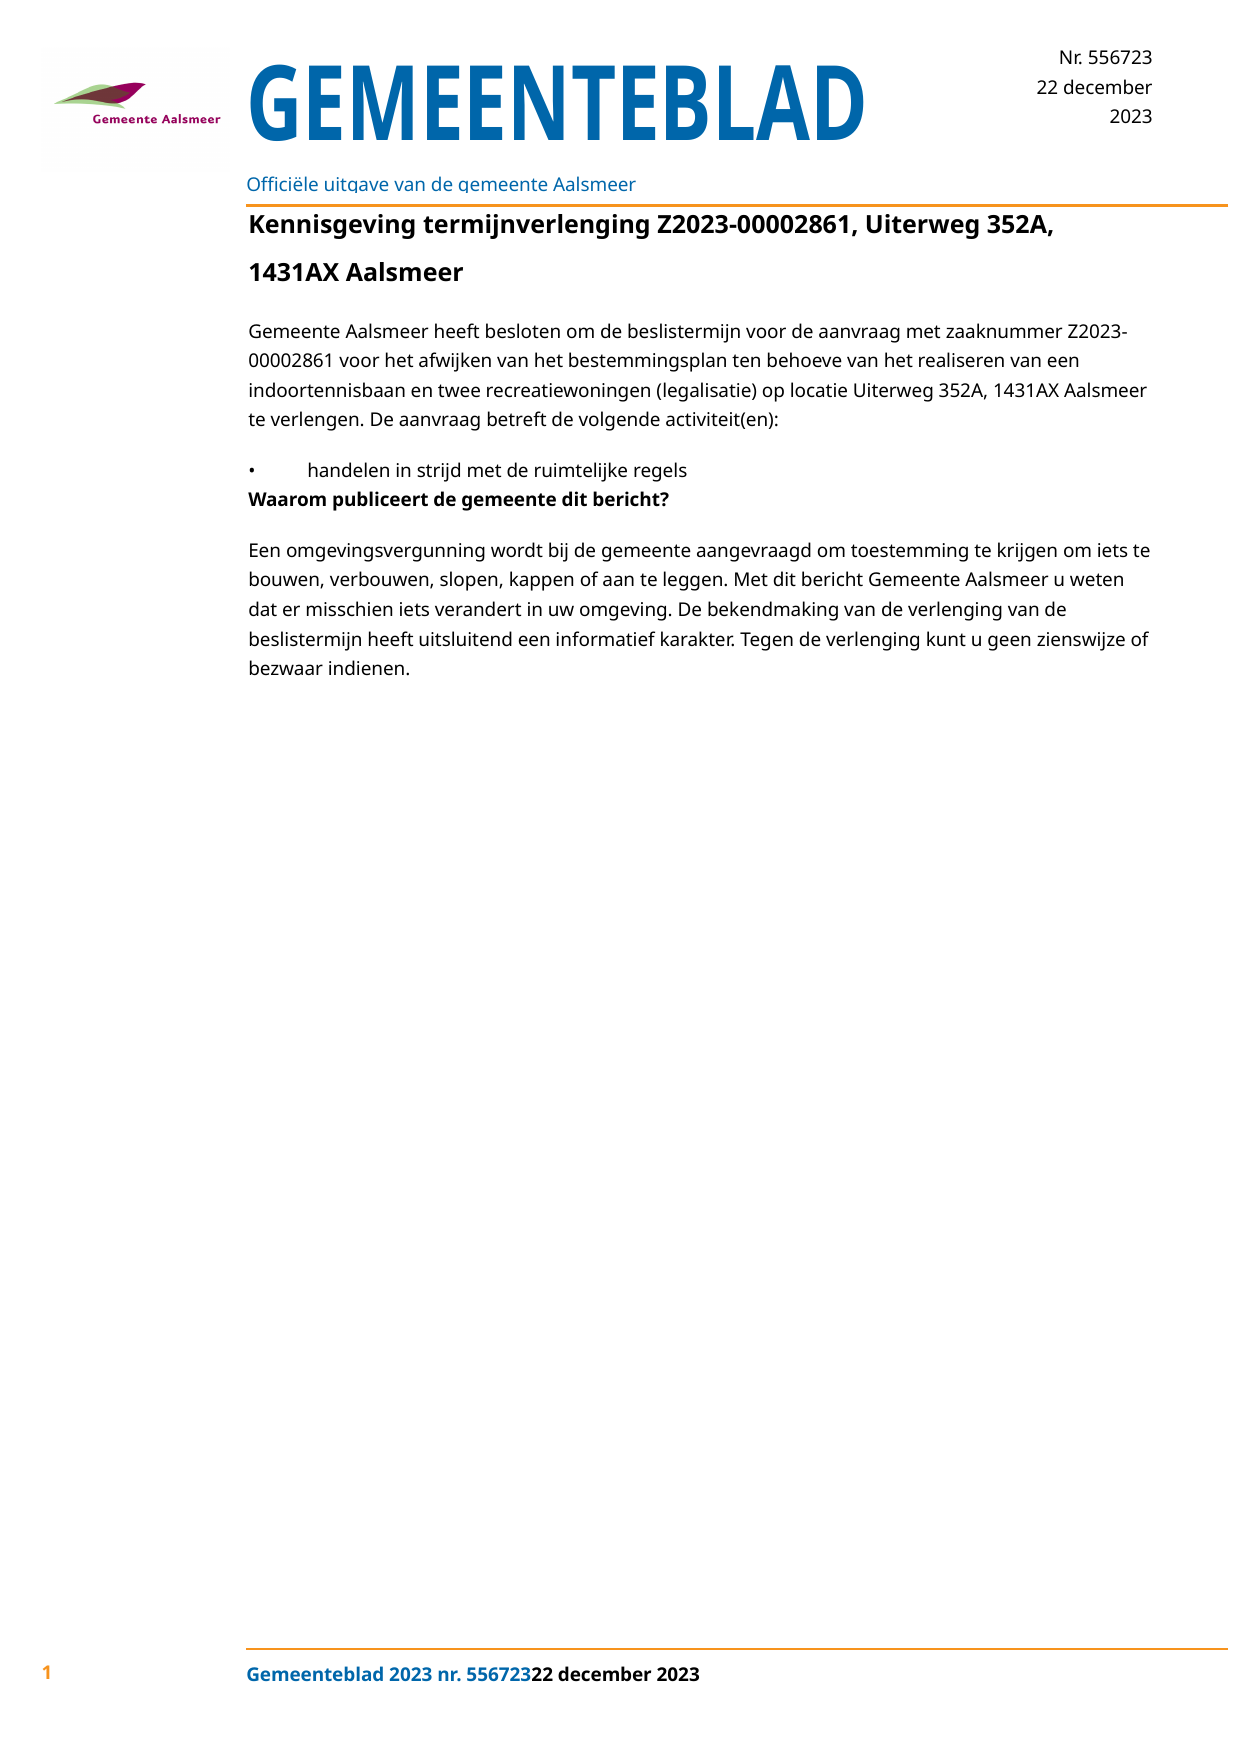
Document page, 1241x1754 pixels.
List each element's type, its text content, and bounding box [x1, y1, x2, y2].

list handelen in strijd met de ruimtelijke regels [248, 457, 1152, 483]
text Een omgevingsvergunning wordt bij de gemeente aangevraagd om toestemming te krijgen om iets te bouwen, verbouwen, slopen, kappen of aan te leggen. Met dit bericht Gemeente Aalsmeer u weten dat er misschien iets verandert in uw omgeving. De bekendmaking van de verlenging van de beslistermijn heeft uitsluitend een informatief karakter. Tegen de verlenging kunt u geen zienswijze of bezwaar indienen. [248, 537, 1152, 681]
text Waarom publiceert de gemeente dit bericht? [248, 487, 1152, 512]
text Kennisgeving termijnverlenging Z2023-00002861, Uiterweg 352A, 1431AX Aalsmeer [248, 207, 1152, 288]
picture [41, 47, 231, 172]
text Gemeente Aalsmeer heeft besloten om de beslistermijn voor de aanvraag met zaaknummer Z2023-00002861 voor het afwijken van het bestemmingsplan ten behoeve van het realiseren van een indoortennisbaan en twee recreatiewoningen (legalisatie) op locatie Uiterweg 352A, 1431AX Aalsmeer te verlengen. De aanvraag betreft de volgende activiteit(en): [248, 318, 1152, 432]
